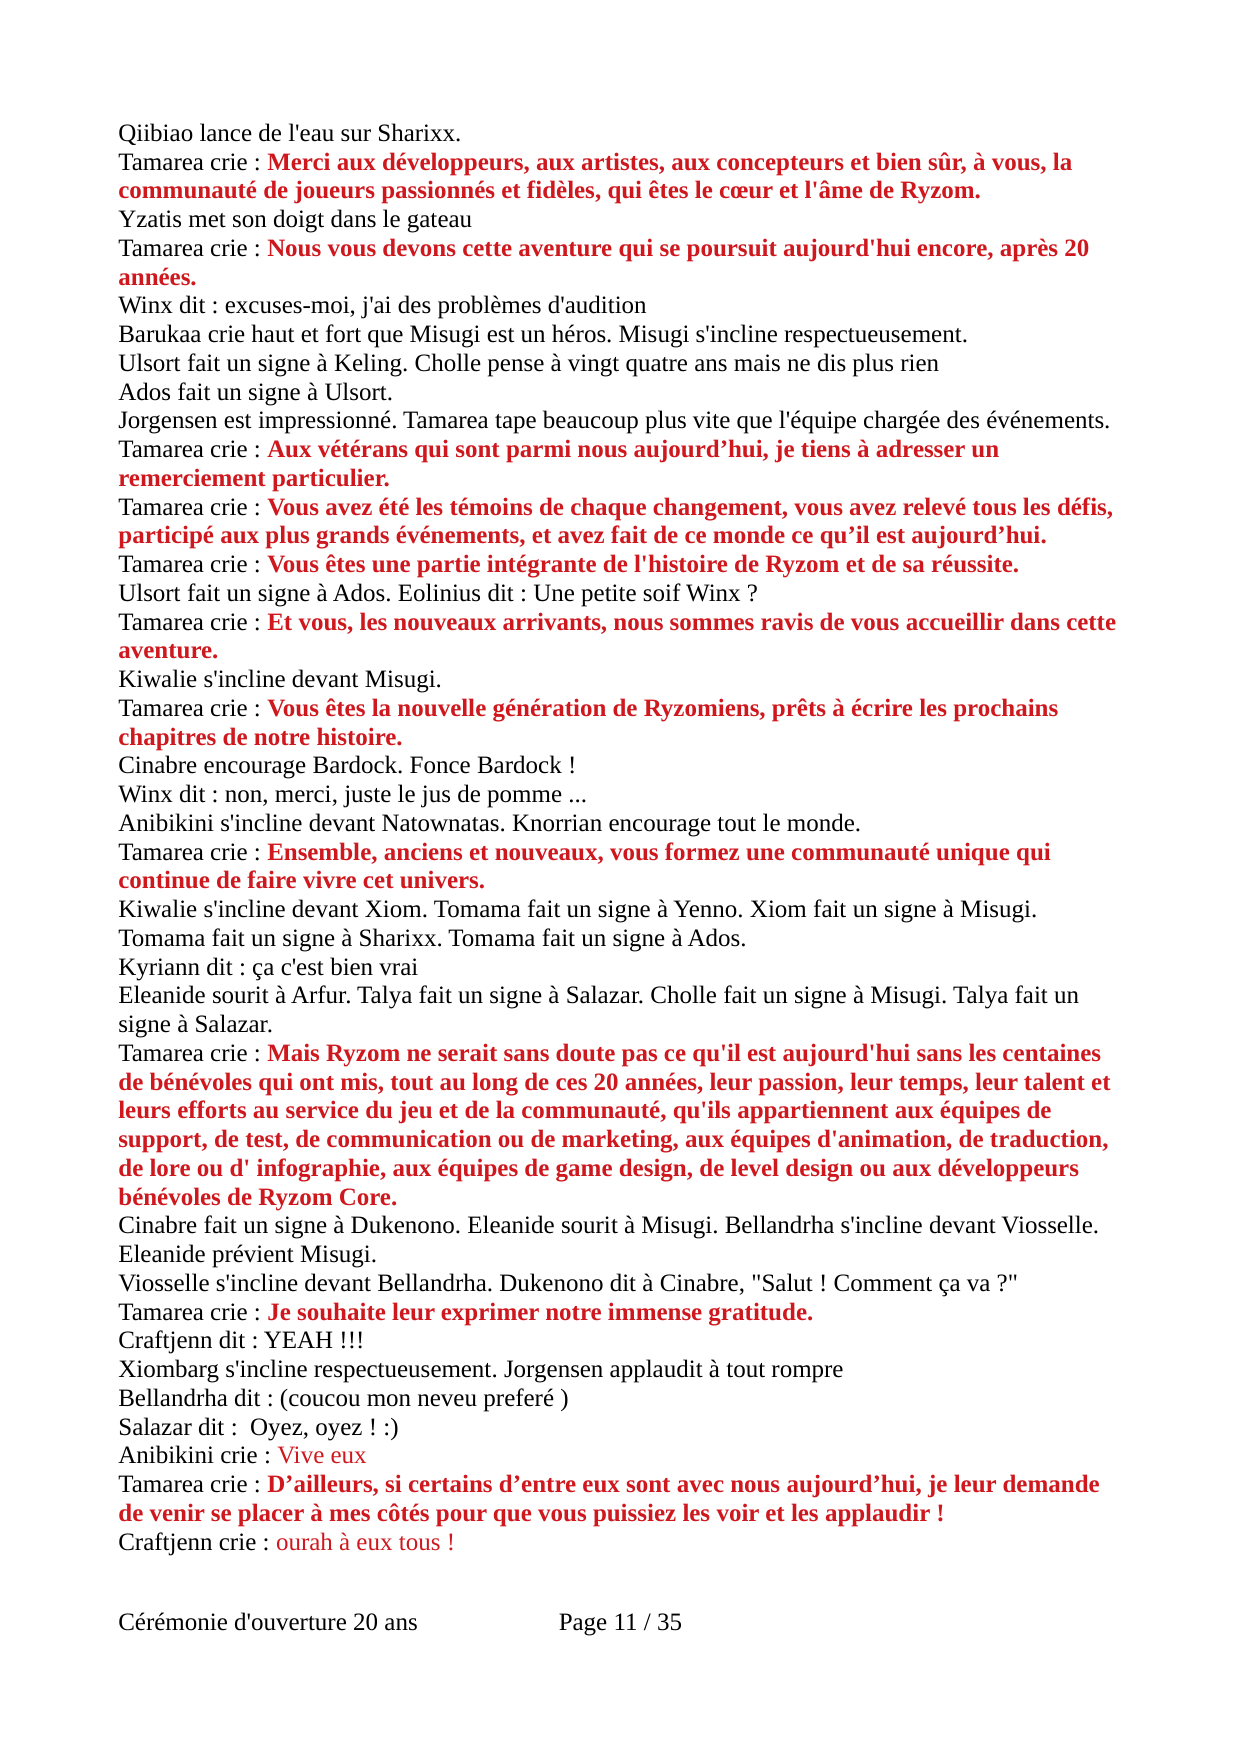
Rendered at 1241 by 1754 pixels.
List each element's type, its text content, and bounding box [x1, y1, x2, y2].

text Xiombarg s'incline respectueusement. Jorgensen applaudit à tout rompre [118, 1354, 1122, 1383]
text Kiwalie s'incline devant Xiom. Tomama fait un signe à Yenno. Xiom fait un signe à Misugi. [118, 894, 1122, 923]
text Tamarea crie : Nous vous devons cette aventure qui se poursuit aujourd'hui encore, après 20 années. [118, 233, 1122, 291]
text Tamarea crie : Et vous, les nouveaux arrivants, nous sommes ravis de vous accueillir dans cette aventure. [118, 607, 1122, 664]
text Anibikini crie : Vive eux [118, 1441, 1122, 1469]
text Winx dit : non, merci, juste le jus de pomme ... [118, 779, 1122, 808]
text Salazar dit : Oyez, oyez ! :) [118, 1412, 1122, 1441]
text Jorgensen est impressionné. Tamarea tape beaucoup plus vite que l'équipe chargée des événements. [118, 406, 1122, 434]
text Tamarea crie : Merci aux développeurs, aux artistes, aux concepteurs et bien sûr, à vous, la communauté de joueurs passionnés et fidèles, qui êtes le cœur et l'âme de Ryzom. [118, 147, 1122, 204]
text Ulsort fait un signe à Ados. Eolinius dit : Une petite soif Winx ? [118, 578, 1122, 607]
text Tamarea crie : Je souhaite leur exprimer notre immense gratitude. [118, 1297, 1122, 1326]
text Winx dit : excuses-moi, j'ai des problèmes d'audition [118, 291, 1122, 319]
text Tamarea crie : Vous avez été les témoins de chaque changement, vous avez relevé tous les défis, participé aux plus grands événements, et avez fait de ce monde ce qu’il est aujourd’hui. [118, 492, 1122, 549]
text Cinabre fait un signe à Dukenono. Eleanide sourit à Misugi. Bellandrha s'incline devant Viosselle. [118, 1211, 1122, 1239]
text Tamarea crie : Mais Ryzom ne serait sans doute pas ce qu'il est aujourd'hui sans les centaines de bénévoles qui ont mis, tout au long de ces 20 années, leur passion, leur temps, leur talent et leurs efforts au service du jeu et de la communauté, qu'ils appartiennent aux équipes de support, de test, de communication ou de marketing, aux équipes d'animation, de traduction, de lore ou d' infographie, aux équipes de game design, de level design ou aux développeurs bénévoles de Ryzom Core. [118, 1038, 1122, 1211]
text Eleanide prévient Misugi. [118, 1239, 1122, 1268]
text Cinabre encourage Bardock. Fonce Bardock ! [118, 751, 1122, 779]
text Tomama fait un signe à Sharixx. Tomama fait un signe à Ados. [118, 923, 1122, 952]
text Viosselle s'incline devant Bellandrha. Dukenono dit à Cinabre, "Salut ! Comment ça va ?" [118, 1268, 1122, 1297]
text Eleanide sourit à Arfur. Talya fait un signe à Salazar. Cholle fait un signe à Misugi. Talya fait un signe à Salazar. [118, 981, 1122, 1038]
text Craftjenn dit : YEAH !!! [118, 1326, 1122, 1354]
text Kiwalie s'incline devant Misugi. [118, 664, 1122, 693]
text Tamarea crie : Vous êtes une partie intégrante de l'histoire de Ryzom et de sa réussite. [118, 549, 1122, 578]
text Barukaa crie haut et fort que Misugi est un héros. Misugi s'incline respectueusement. [118, 319, 1122, 348]
text Anibikini s'incline devant Natownatas. Knorrian encourage tout le monde. [118, 808, 1122, 837]
text Tamarea crie : D’ailleurs, si certains d’entre eux sont avec nous aujourd’hui, je leur demande de venir se placer à mes côtés pour que vous puissiez les voir et les applaudir ! [118, 1469, 1122, 1527]
text Bellandrha dit : (coucou mon neveu preferé ) [118, 1383, 1122, 1412]
text Craftjenn crie : ourah à eux tous ! [118, 1527, 1122, 1556]
text Ulsort fait un signe à Keling. Cholle pense à vingt quatre ans mais ne dis plus rien [118, 348, 1122, 377]
text Ados fait un signe à Ulsort. [118, 377, 1122, 406]
text Tamarea crie : Ensemble, anciens et nouveaux, vous formez une communauté unique qui continue de faire vivre cet univers. [118, 837, 1122, 894]
text Qiibiao lance de l'eau sur Sharixx. [118, 118, 1122, 147]
text Tamarea crie : Vous êtes la nouvelle génération de Ryzomiens, prêts à écrire les prochains chapitres de notre histoire. [118, 693, 1122, 751]
text Yzatis met son doigt dans le gateau [118, 204, 1122, 233]
text Tamarea crie : Aux vétérans qui sont parmi nous aujourd’hui, je tiens à adresser un remerciement particulier. [118, 434, 1122, 492]
text Kyriann dit : ça c'est bien vrai [118, 952, 1122, 981]
